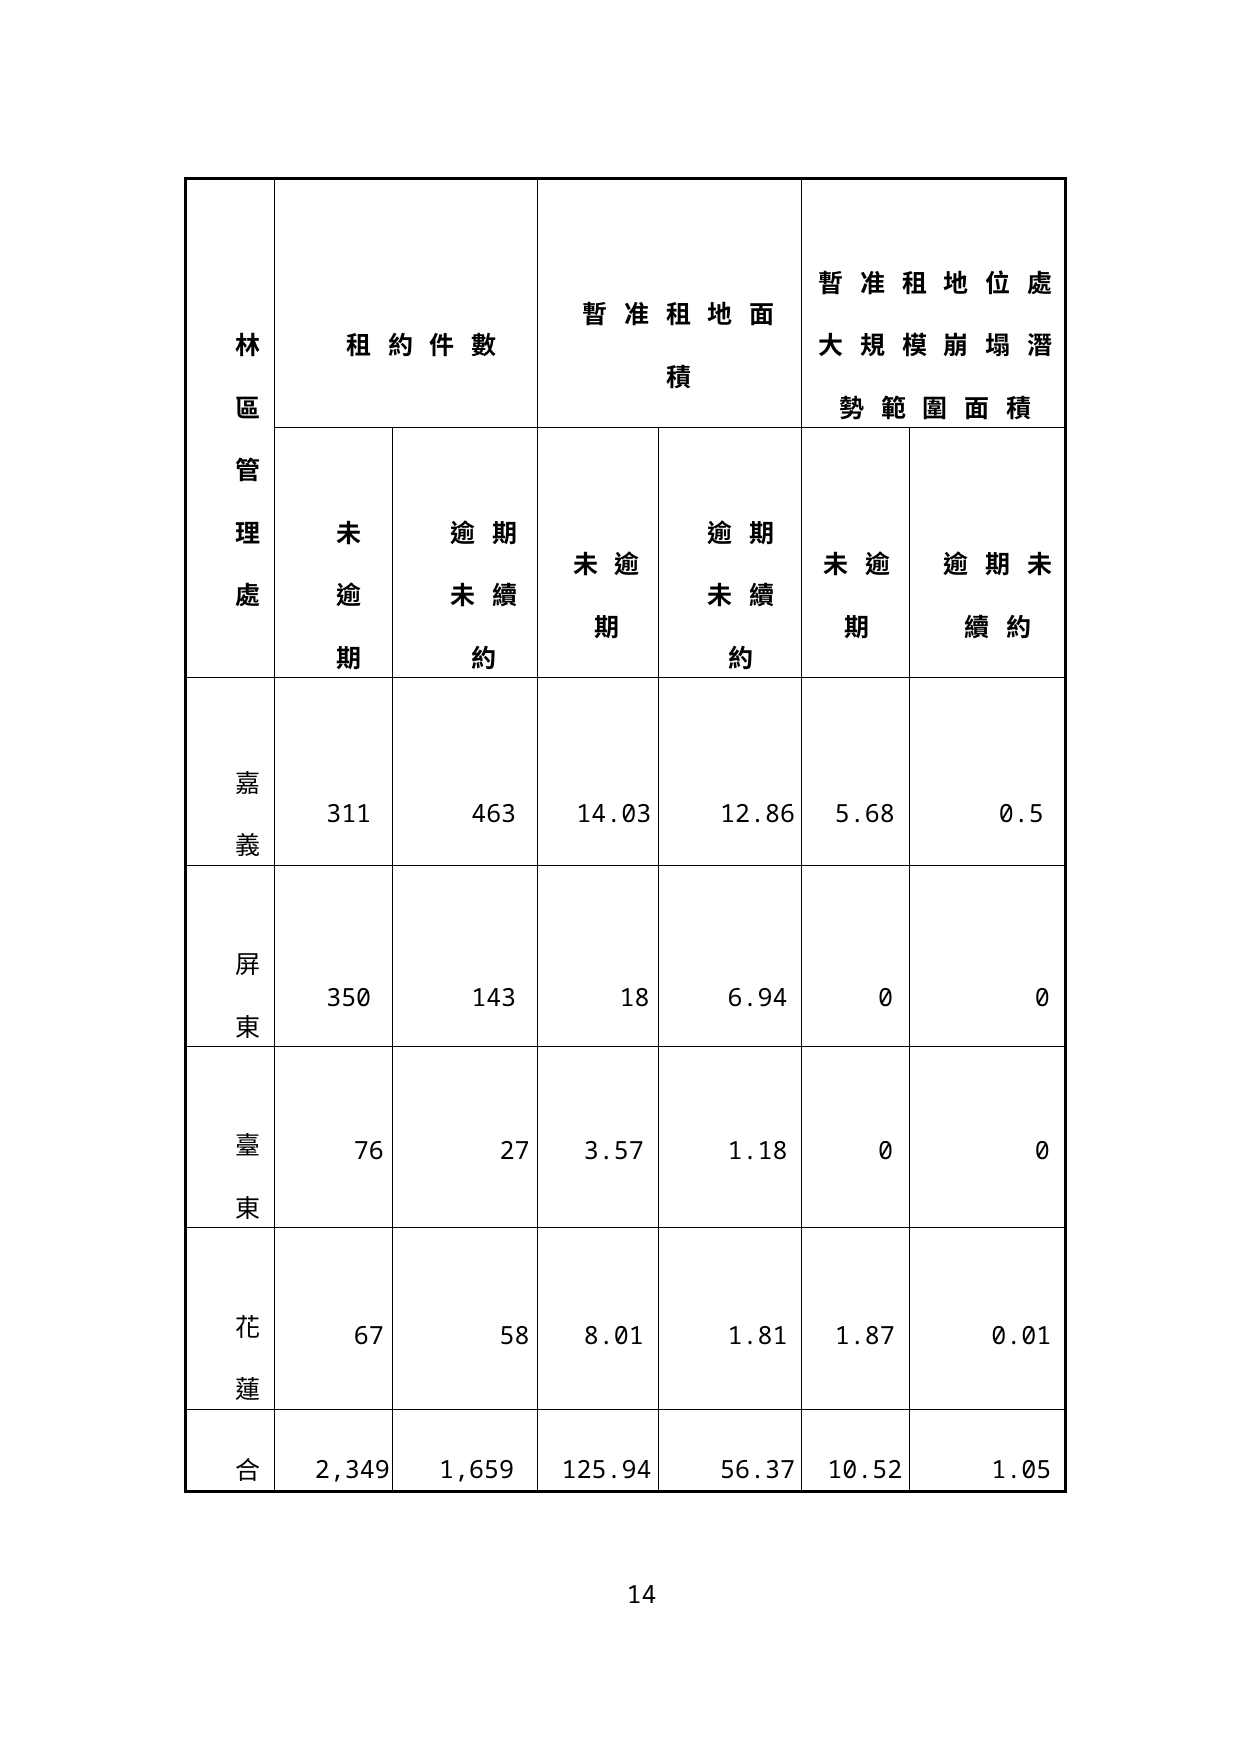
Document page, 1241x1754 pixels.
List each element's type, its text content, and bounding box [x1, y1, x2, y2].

table_cell 18 [538, 866, 658, 1046]
table_cell 56.37 [659, 1410, 801, 1490]
table_cell 逾期未續約 [393, 428, 537, 677]
table_cell 14.03 [538, 678, 658, 865]
table_cell 屏東 [187, 866, 274, 1046]
table_cell 1.87 [802, 1228, 909, 1408]
table_cell 76 [275, 1047, 392, 1227]
table_cell 125.94 [538, 1410, 658, 1490]
table_cell 逾期未續約 [910, 428, 1064, 677]
table_cell 12.86 [659, 678, 801, 865]
table_cell 臺東 [187, 1047, 274, 1227]
table_cell 0 [802, 866, 909, 1046]
table_cell 3.57 [538, 1047, 658, 1227]
table_cell 67 [275, 1228, 392, 1408]
table_cell 311 [275, 678, 392, 865]
table_cell 1,659 [393, 1410, 537, 1490]
table_cell 合 [187, 1410, 274, 1490]
table_cell 2,349 [275, 1410, 392, 1490]
table_cell 0.5 [910, 678, 1064, 865]
table_cell 1.81 [659, 1228, 801, 1408]
table_cell 未逾期 [538, 428, 658, 677]
table_cell 0 [802, 1047, 909, 1227]
table_cell 8.01 [538, 1228, 658, 1408]
table_cell 143 [393, 866, 537, 1046]
table_cell 逾期未續約 [659, 428, 801, 677]
table_cell 0 [910, 866, 1064, 1046]
table_cell 5.68 [802, 678, 909, 865]
table_cell 1.05 [910, 1410, 1064, 1490]
table_cell 花蓮 [187, 1228, 274, 1408]
table_cell 350 [275, 866, 392, 1046]
table_cell 6.94 [659, 866, 801, 1046]
table_cell 嘉義 [187, 678, 274, 865]
table_cell 463 [393, 678, 537, 865]
table_header 租約件數 [275, 180, 537, 427]
table_cell 10.52 [802, 1410, 909, 1490]
table_cell 0.01 [910, 1228, 1064, 1408]
table_cell 未逾期 [802, 428, 909, 677]
table_cell 1.18 [659, 1047, 801, 1227]
table_header 暫准租地位處大規模崩塌潛勢範圍面積 [802, 180, 1064, 427]
table_cell 0 [910, 1047, 1064, 1227]
table_header 暫准租地面積 [538, 180, 801, 427]
table_cell 58 [393, 1228, 537, 1408]
table_cell 27 [393, 1047, 537, 1227]
table_header 林區管理處 [187, 180, 274, 677]
table_cell 未逾期 [275, 428, 392, 677]
